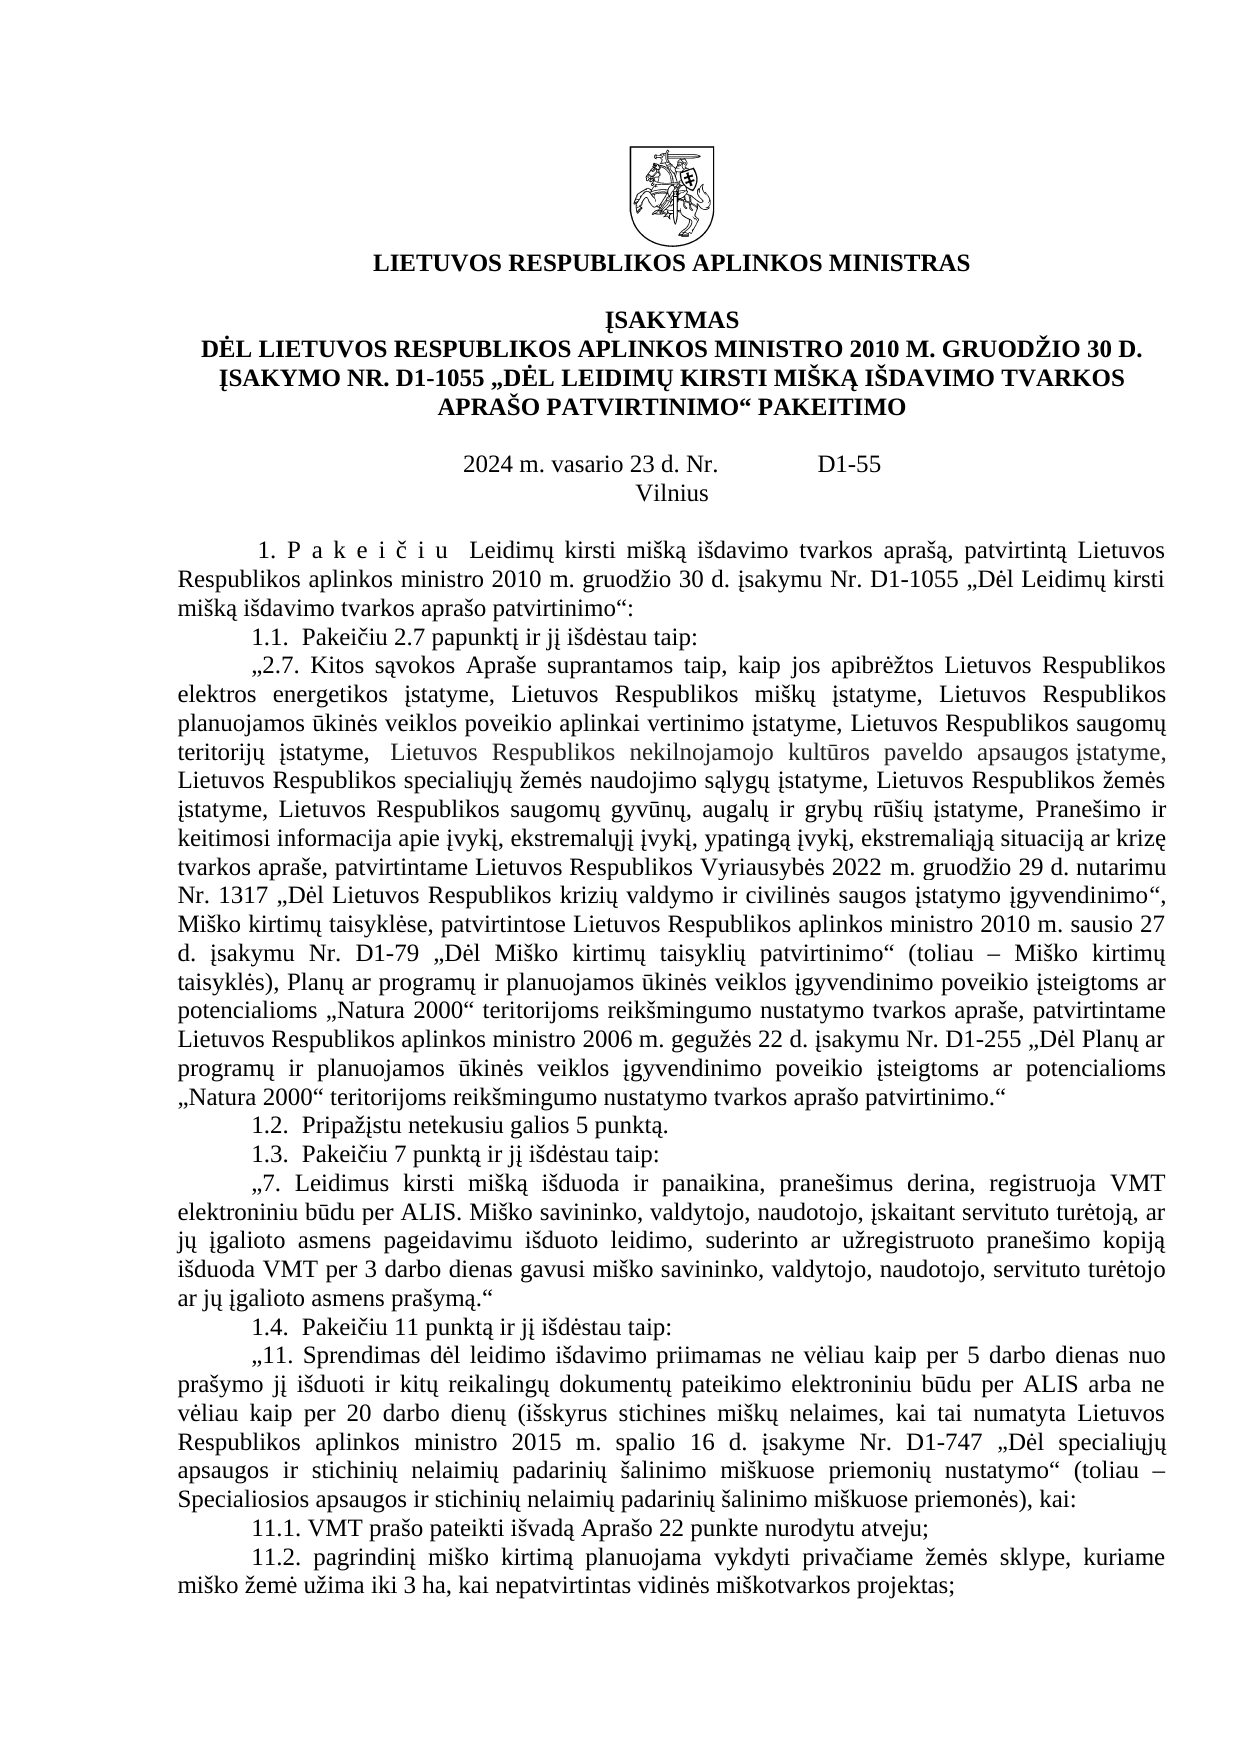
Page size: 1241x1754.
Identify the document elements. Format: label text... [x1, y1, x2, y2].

text 1.4. Pakeičiu 11 punktą ir jį išdėstau taip: [177, 1312, 1167, 1340]
text 1.2. Pripažįstu netekusiu galios 5 punktą. [177, 1110, 1167, 1139]
text „7. Leidimus kirsti mišką išduoda ir panaikina, pranešimus derina, registruoja VMT elektroniniu būdu per ALIS. Miško savininko, valdytojo, naudotojo, įskaitant servituto turėtoją, ar jų įgalioto asmens pageidavimu išduoto leidimo, suderinto ar užregistruoto pranešimo kopiją išduoda VMT per 3 darbo dienas gavusi miško savininko, valdytojo, naudotojo, servituto turėtojo ar jų įgalioto asmens prašymą.“ [177, 1168, 1167, 1312]
text 1.1. Pakeičiu 2.7 papunktį ir jį išdėstau taip: [177, 622, 1167, 650]
text 1.3. Pakeičiu 7 punktą ir jį išdėstau taip: [177, 1139, 1167, 1168]
text 1. P a k e i č i u Leidimų kirsti mišką išdavimo tvarkos aprašą, patvirtintą Lietuvos Respublikos aplinkos ministro 2010 m. gruodžio 30 d. įsakymu Nr. D1-1055 „Dėl Leidimų kirsti mišką išdavimo tvarkos aprašo patvirtinimo“: [177, 535, 1167, 622]
text 11.1. VMT prašo pateikti išvadą Aprašo 22 punkte nurodytu atveju; [177, 1513, 1167, 1542]
text „2.7. Kitos sąvokos Apraše suprantamos taip, kaip jos apibrėžtos Lietuvos Respublikos elektros energetikos įstatyme, Lietuvos Respublikos miškų įstatyme, Lietuvos Respublikos planuojamos ūkinės veiklos poveikio aplinkai vertinimo įstatyme, Lietuvos Respublikos saugomų teritorijų įstatyme, Lietuvos Respublikos nekilnojamojo kultūros paveldo apsaugos įstatyme, Lietuvos Respublikos specialiųjų žemės naudojimo sąlygų įstatyme, Lietuvos Respublikos žemės įstatyme, Lietuvos Respublikos saugomų gyvūnų, augalų ir grybų rūšių įstatyme, Pranešimo ir keitimosi informacija apie įvykį, ekstremalųjį įvykį, ypatingą įvykį, ekstremaliąją situaciją ar krizę tvarkos apraše, patvirtintame Lietuvos Respublikos Vyriausybės 2022 m. gruodžio 29 d. nutarimu Nr. 1317 „Dėl Lietuvos Respublikos krizių valdymo ir civilinės saugos įstatymo įgyvendinimo“, Miško kirtimų taisyklėse, patvirtintose Lietuvos Respublikos aplinkos ministro 2010 m. sausio 27 d. įsakymu Nr. D1-79 „Dėl Miško kirtimų taisyklių patvirtinimo“ (toliau – Miško kirtimų taisyklės), Planų ar programų ir planuojamos ūkinės veiklos įgyvendinimo poveikio įsteigtoms ar potencialioms „Natura 2000“ teritorijoms reikšmingumo nustatymo tvarkos apraše, patvirtintame Lietuvos Respublikos aplinkos ministro 2006 m. gegužės 22 d. įsakymu Nr. D1-255 „Dėl Planų ar programų ir planuojamos ūkinės veiklos įgyvendinimo poveikio įsteigtoms ar potencialioms „Natura 2000“ teritorijoms reikšmingumo nustatymo tvarkos aprašo patvirtinimo.“ [177, 650, 1167, 1110]
text 11.2. pagrindinį miško kirtimą planuojama vykdyti privačiame žemės sklype, kuriame miško žemė užima iki 3 ha, kai nepatvirtintas vidinės miškotvarkos projektas; [177, 1542, 1167, 1599]
text 2024 m. vasario 23 d. Nr. D1-55 [177, 449, 1167, 478]
text DĖL LIETUVOS RESPUBLIKOS APLINKOS MINISTRO 2010 M. GRUODŽIO 30 D. ĮSAKYMO NR. D1-1055 „DĖL LEIDIMŲ KIRSTI MIŠKĄ IŠDAVIMO TVARKOS APRAŠO PATVIRTINIMO“ PAKEITIMO [177, 334, 1167, 420]
text LIETUVOS RESPUBLIKOS APLINKOS MINISTRAS [177, 248, 1167, 277]
text ĮSAKYMAS [177, 305, 1167, 334]
text „11. Sprendimas dėl leidimo išdavimo priimamas ne vėliau kaip per 5 darbo dienas nuo prašymo jį išduoti ir kitų reikalingų dokumentų pateikimo elektroniniu būdu per ALIS arba ne vėliau kaip per 20 darbo dienų (išskyrus stichines miškų nelaimes, kai tai numatyta Lietuvos Respublikos aplinkos ministro 2015 m. spalio 16 d. įsakyme Nr. D1-747 „Dėl specialiųjų apsaugos ir stichinių nelaimių padarinių šalinimo miškuose priemonių nustatymo“ (toliau – Specialiosios apsaugos ir stichinių nelaimių padarinių šalinimo miškuose priemonės), kai: [177, 1340, 1167, 1513]
text Vilnius [177, 478, 1167, 507]
